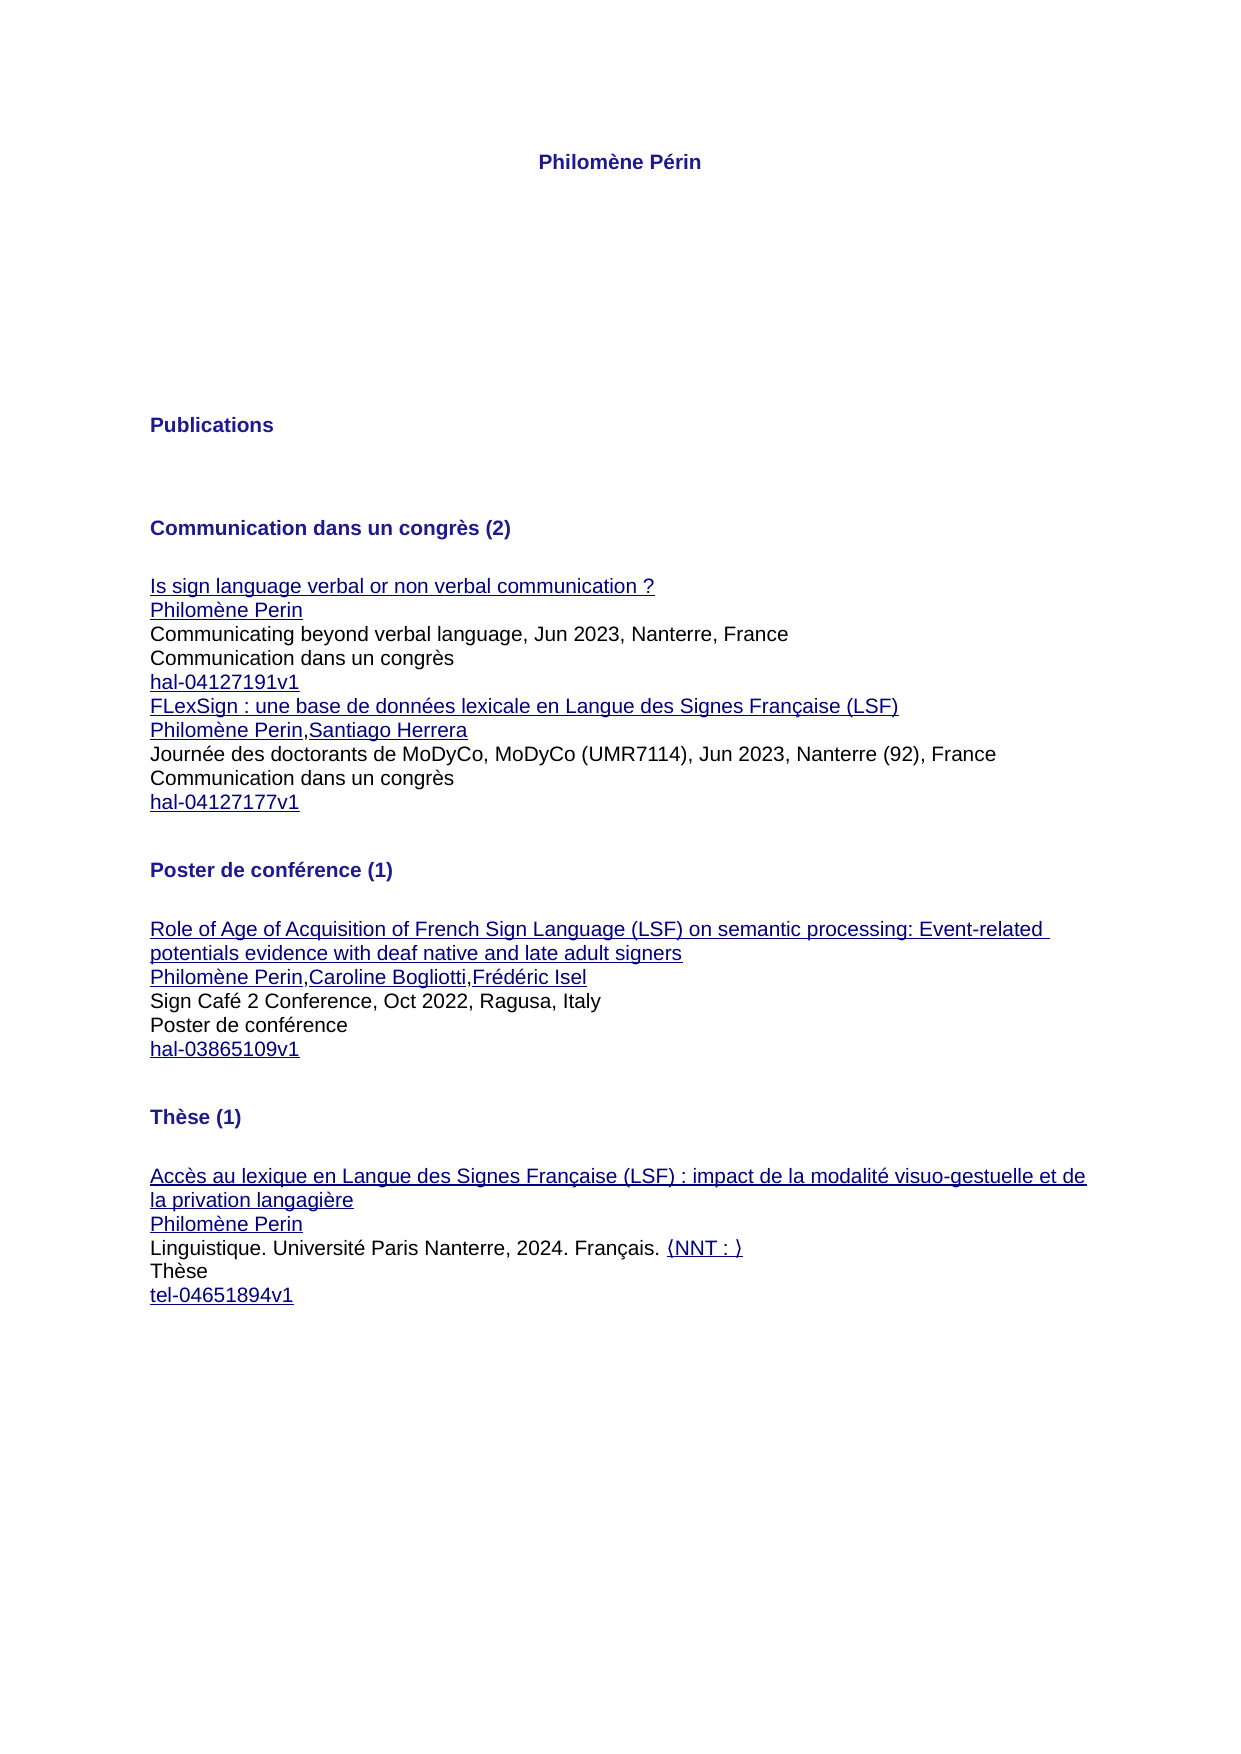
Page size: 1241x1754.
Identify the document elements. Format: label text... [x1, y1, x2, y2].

table_cell FLexSign : une base de données lexicale en Langue des Signes Française (LSF) Philomène Perin,Santiago Herrera Journée des doctorants de MoDyCo, MoDyCo (UMR7114), Jun 2023, Nanterre (92), France Communication dans un congrès hal-04127177v1 [150, 694, 1090, 813]
subtitle Communication dans un congrès (2) [150, 516, 1090, 539]
table_header Is sign language verbal or non verbal communication ? Philomène Perin Communicating beyond verbal language, Jun 2023, Nanterre, France Communication dans un congrès hal-04127191v1 [150, 574, 1090, 694]
subtitle Publications [150, 412, 1090, 436]
subtitle Philomène Périn [150, 150, 1090, 174]
subtitle Poster de conférence (1) [150, 858, 1090, 882]
subtitle Thèse (1) [150, 1105, 1090, 1129]
table_header Accès au lexique en Langue des Signes Française (LSF) : impact de la modalité visuo-gestuelle et de la privation langagière Philomène Perin Linguistique. Université Paris Nanterre, 2024. Français. ⟨NNT : ⟩ Thèse tel-04651894v1 [150, 1164, 1090, 1307]
table_header Role of Age of Acquisition of French Sign Language (LSF) on semantic processing: Event-related potentials evidence with deaf native and late adult signers Philomène Perin,Caroline Bogliotti,Frédéric Isel Sign Café 2 Conference, Oct 2022, Ragusa, Italy Poster de conférence hal-03865109v1 [150, 917, 1090, 1060]
